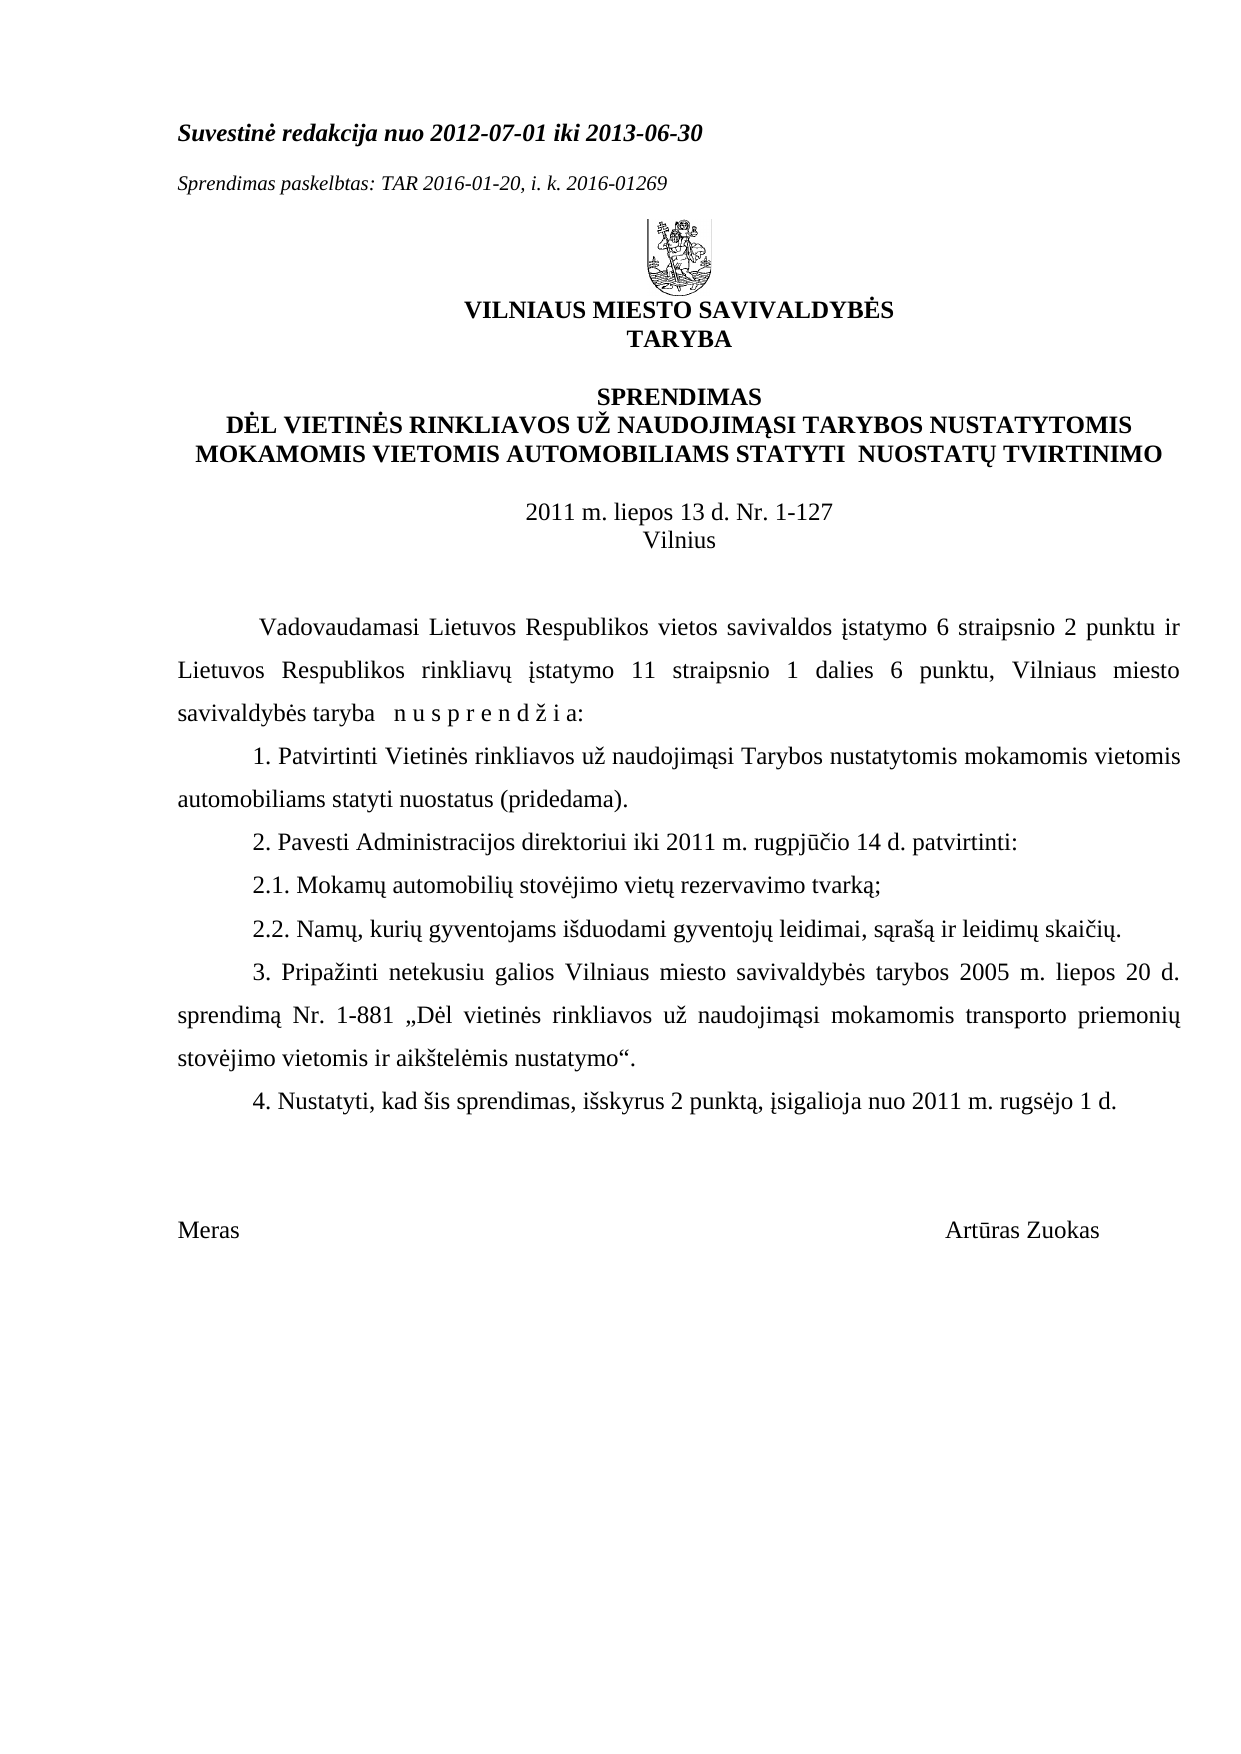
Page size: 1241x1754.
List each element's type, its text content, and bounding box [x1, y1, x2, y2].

text 2. Pavesti Administracijos direktoriui iki 2011 m. rugpjūčio 14 d. patvirtinti: [177, 827, 1181, 856]
text Meras Artūras Zuokas [177, 1216, 1181, 1244]
text Suvestinė redakcija nuo 2012-07-01 iki 2013-06-30 [177, 118, 1181, 147]
text 2.2. Namų, kurių gyventojams išduodami gyventojų leidimai, sąrašą ir leidimų skaičių. [177, 914, 1181, 942]
text TARYBA [177, 324, 1181, 353]
text 4. Nustatyti, kad šis sprendimas, išskyrus 2 punktą, įsigalioja nuo 2011 m. rugsėjo 1 d. [177, 1086, 1181, 1115]
text SPRENDIMAS [177, 382, 1181, 411]
text 2011 m. liepos 13 d. Nr. 1-127 [177, 497, 1181, 526]
text 2.1. Mokamų automobilių stovėjimo vietų rezervavimo tvarką; [177, 871, 1181, 899]
text Vadovaudamasi Lietuvos Respublikos vietos savivaldos įstatymo 6 straipsnio 2 punktu ir Lietuvos Respublikos rinkliavų įstatymo 11 straipsnio 1 dalies 6 punktu, Vilniaus miesto savivaldybės taryba n u s p r e n d ž i a: [177, 612, 1181, 727]
text Vilnius [177, 526, 1181, 554]
text Sprendimas paskelbtas: TAR 2016-01-20, i. k. 2016-01269 [177, 171, 1181, 195]
text 3. Pripažinti netekusiu galios Vilniaus miesto savivaldybės tarybos 2005 m. liepos 20 d. sprendimą Nr. 1-881 „Dėl vietinės rinkliavos už naudojimąsi mokamomis transporto priemonių stovėjimo vietomis ir aikštelėmis nustatymo“. [177, 957, 1181, 1072]
text 1. Patvirtinti Vietinės rinkliavos už naudojimąsi Tarybos nustatytomis mokamomis vietomis automobiliams statyti nuostatus (pridedama). [177, 741, 1181, 813]
text VILNIAUS MIESTO SAVIVALDYBĖS [177, 296, 1181, 324]
text DĖL VIETINĖS RINKLIAVOS UŽ NAUDOJIMĄSI TARYBOS NUSTATYTOMIS MOKAMOMIS VIETOMIS AUTOMOBILIAMS STATYTI NUOSTATŲ TVIRTINIMO [177, 411, 1181, 468]
